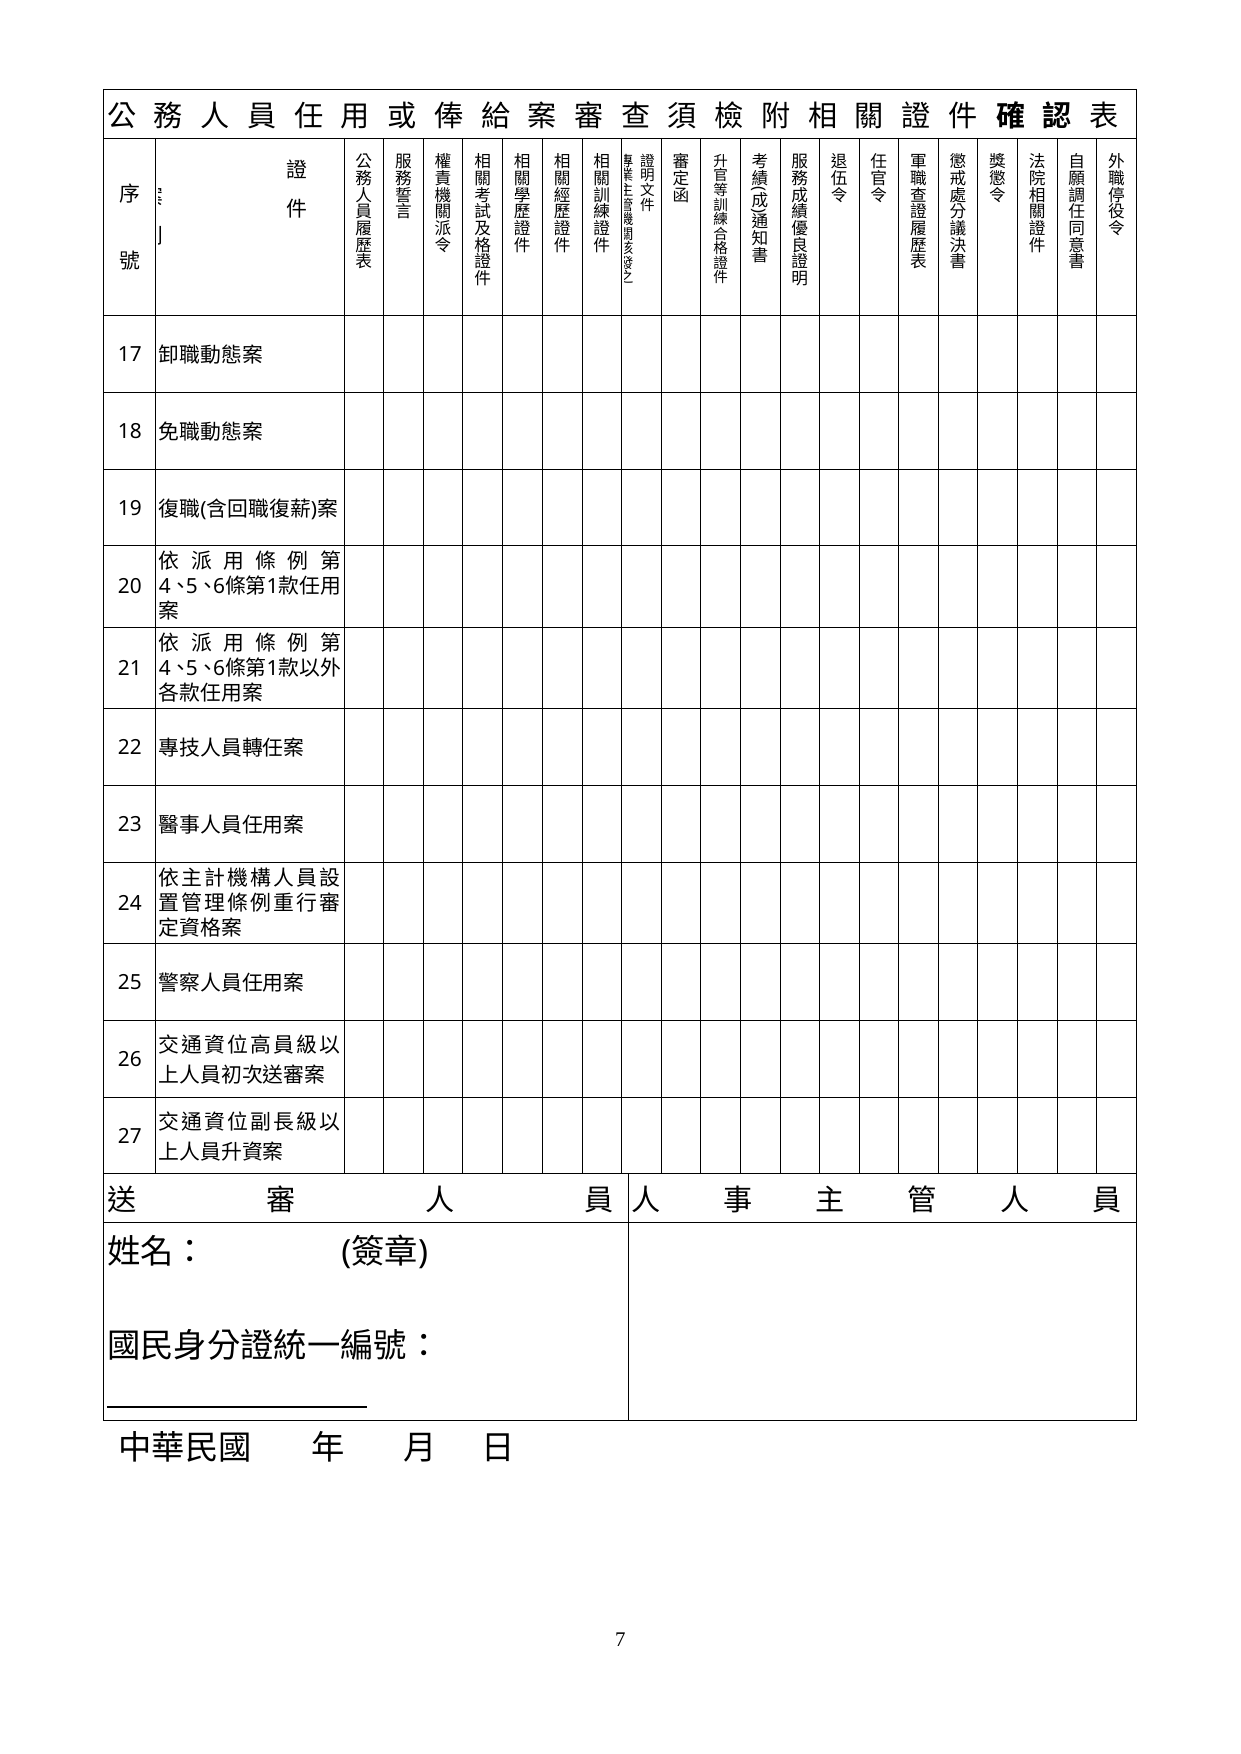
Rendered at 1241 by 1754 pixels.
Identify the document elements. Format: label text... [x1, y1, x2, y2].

table_cell [384, 1098, 423, 1173]
table_cell [543, 628, 582, 708]
table_cell 依派用條例第4、5、6條第1款以外各款任用案 [156, 628, 344, 708]
table_cell [503, 546, 542, 627]
table_cell [820, 470, 859, 545]
table_cell [939, 628, 977, 708]
table_cell [781, 1021, 819, 1096]
table_cell [701, 863, 740, 943]
table_cell [424, 316, 462, 392]
table_cell 法院相關證件 [1018, 139, 1057, 315]
table_cell [463, 786, 502, 862]
table_cell [978, 786, 1017, 862]
table_cell [622, 546, 661, 627]
table_cell [662, 628, 700, 708]
table_cell [384, 546, 423, 627]
table_cell [424, 863, 462, 943]
table_cell [820, 1098, 859, 1173]
table_cell [701, 1021, 740, 1096]
table_cell 19 [104, 470, 155, 545]
table_cell [1097, 863, 1136, 943]
table_cell [1058, 863, 1096, 943]
table_cell [899, 393, 938, 468]
table_cell [860, 393, 898, 468]
table_cell [820, 944, 859, 1020]
table_cell [741, 786, 780, 862]
table_cell 軍職查證履歷表 [899, 139, 938, 315]
table_cell [741, 546, 780, 627]
table_cell [384, 628, 423, 708]
table_cell [860, 709, 898, 785]
table_cell [939, 546, 977, 627]
table_cell [1018, 316, 1057, 392]
table_cell 公務人員履歷表 [345, 139, 383, 315]
table_cell [384, 316, 423, 392]
table_cell [939, 470, 977, 545]
table_cell [543, 316, 582, 392]
table_cell [622, 316, 661, 392]
table_cell [820, 709, 859, 785]
table_cell [463, 393, 502, 468]
table_cell 相關經歷證件 [543, 139, 582, 315]
table_cell [978, 546, 1017, 627]
table_cell [781, 944, 819, 1020]
table_cell 卸職動態案 [156, 316, 344, 392]
table_cell 依主計機構人員設置管理條例重行審定資格案 [156, 863, 344, 943]
table_cell [503, 863, 542, 943]
table_cell [583, 1098, 621, 1173]
table_cell 升官等訓練合格證件 [701, 139, 740, 315]
table_cell [781, 393, 819, 468]
table_cell [820, 393, 859, 468]
table_cell [543, 709, 582, 785]
table_cell [543, 863, 582, 943]
table_cell [463, 944, 502, 1020]
table_cell [781, 863, 819, 943]
table_cell 警察人員任用案 [156, 944, 344, 1020]
table_cell [1097, 786, 1136, 862]
table_cell [701, 944, 740, 1020]
table_cell [503, 470, 542, 545]
table_cell [384, 393, 423, 468]
table_cell [463, 470, 502, 545]
table_cell 證 件 案 別 [156, 139, 344, 315]
table_cell [1058, 709, 1096, 785]
table_cell [860, 786, 898, 862]
table_cell [1058, 944, 1096, 1020]
table_cell [899, 1021, 938, 1096]
table_cell [781, 786, 819, 862]
table_cell [662, 1021, 700, 1096]
table_cell [899, 786, 938, 862]
table_cell [345, 470, 383, 545]
table_cell [503, 709, 542, 785]
table_cell 相關訓練證件 [583, 139, 621, 315]
table_cell [741, 863, 780, 943]
table_cell [939, 709, 977, 785]
table_cell [899, 628, 938, 708]
table_cell [820, 546, 859, 627]
table_cell [860, 1021, 898, 1096]
table_cell [1018, 786, 1057, 862]
table_cell [781, 546, 819, 627]
table_cell [899, 863, 938, 943]
table_cell [978, 944, 1017, 1020]
table_cell 25 [104, 944, 155, 1020]
table_cell [424, 786, 462, 862]
table_cell [1097, 709, 1136, 785]
table_cell 交通資位副長級以上人員升資案 [156, 1098, 344, 1173]
table_cell 26 [104, 1021, 155, 1096]
table_cell [978, 628, 1017, 708]
table_cell [629, 1223, 1136, 1420]
table_cell [583, 1021, 621, 1096]
table_cell [978, 863, 1017, 943]
table_cell 序 號 [104, 139, 155, 315]
table_cell [662, 470, 700, 545]
table_cell [978, 470, 1017, 545]
table_cell [662, 709, 700, 785]
table_cell [345, 1098, 383, 1173]
table_cell 22 [104, 709, 155, 785]
table_cell [424, 628, 462, 708]
table_cell [662, 393, 700, 468]
table_cell 24 [104, 863, 155, 943]
table_cell 服務誓言 [384, 139, 423, 315]
table_cell [543, 546, 582, 627]
table_cell [899, 1098, 938, 1173]
table_cell [662, 863, 700, 943]
table_cell 依派用條例第4、5、6條第1款任用案 [156, 546, 344, 627]
table_cell [622, 1021, 661, 1096]
table_cell [463, 546, 502, 627]
table_cell 交通資位高員級以上人員初次送審案 [156, 1021, 344, 1096]
table_cell [701, 316, 740, 392]
table_cell 獎懲令 [978, 139, 1017, 315]
table_cell [1018, 1098, 1057, 1173]
table_cell [741, 316, 780, 392]
table_cell 姓名： (簽章) 國民身分證統一編號： [104, 1223, 628, 1420]
table_cell [741, 470, 780, 545]
table_cell [384, 1021, 423, 1096]
table_cell [543, 786, 582, 862]
table_cell [820, 786, 859, 862]
table_cell [1097, 316, 1136, 392]
table_cell [503, 316, 542, 392]
table_cell [424, 470, 462, 545]
table_cell [583, 470, 621, 545]
table_cell [622, 1098, 661, 1173]
table_cell [741, 393, 780, 468]
table_cell [1097, 1098, 1136, 1173]
table_cell [463, 1021, 502, 1096]
table_cell [939, 393, 977, 468]
table_cell 復職(含回職復薪)案 [156, 470, 344, 545]
table_cell [899, 316, 938, 392]
table_cell [662, 316, 700, 392]
table_cell 相關學歷證件 [503, 139, 542, 315]
table_cell [781, 470, 819, 545]
table_cell [701, 786, 740, 862]
table_cell [662, 786, 700, 862]
table_cell [741, 1021, 780, 1096]
table_cell [939, 1098, 977, 1173]
table_cell [939, 786, 977, 862]
table_cell [1018, 546, 1057, 627]
table_cell [583, 786, 621, 862]
table_cell [384, 709, 423, 785]
table_cell [583, 393, 621, 468]
table_cell [701, 628, 740, 708]
table_cell [583, 628, 621, 708]
table_cell 審定函 [662, 139, 700, 315]
table_cell [1018, 470, 1057, 545]
table_cell [345, 709, 383, 785]
table_cell [1058, 546, 1096, 627]
table_cell [424, 944, 462, 1020]
table_cell [820, 863, 859, 943]
table_cell [899, 944, 938, 1020]
table_cell [583, 316, 621, 392]
table_cell [701, 393, 740, 468]
table_cell [503, 786, 542, 862]
table_cell 27 [104, 1098, 155, 1173]
table_cell [583, 546, 621, 627]
table_cell [860, 546, 898, 627]
table_cell 考績(成)通知書 [741, 139, 780, 315]
table_cell 服務成績優良證明 [781, 139, 819, 315]
table_cell [978, 709, 1017, 785]
table_cell [345, 546, 383, 627]
table_cell [1097, 1021, 1136, 1096]
table_cell [424, 393, 462, 468]
table_cell [1097, 546, 1136, 627]
table_cell [1058, 470, 1096, 545]
table_cell [1058, 316, 1096, 392]
table_cell [939, 1021, 977, 1096]
table_cell [384, 786, 423, 862]
table_cell [543, 944, 582, 1020]
table_header 公務人員任用或俸給案審查須檢附相關證件確認表 [104, 90, 1136, 138]
table_cell [820, 628, 859, 708]
table_cell [622, 470, 661, 545]
table_cell [424, 1098, 462, 1173]
table_cell [860, 316, 898, 392]
table_cell [424, 1021, 462, 1096]
table_cell [978, 316, 1017, 392]
table_cell [384, 470, 423, 545]
table_cell [345, 316, 383, 392]
table_cell [741, 1098, 780, 1173]
table_cell [939, 944, 977, 1020]
table_cell [622, 944, 661, 1020]
table_cell [345, 1021, 383, 1096]
table_cell [899, 709, 938, 785]
table_cell 證明文件 專業主管機關核發之 [622, 139, 661, 315]
table_cell [622, 393, 661, 468]
table_cell [622, 863, 661, 943]
table_cell [820, 316, 859, 392]
table_cell [1097, 470, 1136, 545]
table_cell [463, 863, 502, 943]
table_cell 20 [104, 546, 155, 627]
table_cell [1018, 1021, 1057, 1096]
table_cell 專技人員轉任案 [156, 709, 344, 785]
table_cell [345, 628, 383, 708]
table_cell [503, 944, 542, 1020]
table_cell [1018, 863, 1057, 943]
table_cell [662, 1098, 700, 1173]
table_cell 醫事人員任用案 [156, 786, 344, 862]
table_cell [622, 709, 661, 785]
table_cell [939, 316, 977, 392]
table_cell [463, 316, 502, 392]
table_cell [899, 470, 938, 545]
table_cell [701, 546, 740, 627]
table_cell [820, 1021, 859, 1096]
table_cell [701, 709, 740, 785]
table_cell [781, 1098, 819, 1173]
table_cell [1058, 786, 1096, 862]
table_cell [860, 1098, 898, 1173]
table_cell [384, 863, 423, 943]
table_cell [1097, 393, 1136, 468]
table_cell [345, 863, 383, 943]
table_cell 相關考試及格證件 [463, 139, 502, 315]
table_cell 免職動態案 [156, 393, 344, 468]
table_cell 人事主管人員 [629, 1174, 1136, 1222]
table_cell [583, 944, 621, 1020]
table_cell [1058, 1098, 1096, 1173]
table_cell [424, 546, 462, 627]
table_cell [622, 786, 661, 862]
table_cell 17 [104, 316, 155, 392]
table_cell [345, 393, 383, 468]
table_cell [741, 944, 780, 1020]
table_cell [662, 546, 700, 627]
table_cell 退伍令 [820, 139, 859, 315]
table_cell 送審人員 [104, 1174, 628, 1222]
table_cell [463, 628, 502, 708]
table_cell [701, 1098, 740, 1173]
table_cell [503, 1021, 542, 1096]
table_cell 自願調任同意書 [1058, 139, 1096, 315]
table_cell [543, 1098, 582, 1173]
table_cell [1058, 1021, 1096, 1096]
table_cell [860, 863, 898, 943]
table_cell [1097, 628, 1136, 708]
table_cell [860, 944, 898, 1020]
table_cell 任官令 [860, 139, 898, 315]
table_cell [543, 470, 582, 545]
table_cell [741, 628, 780, 708]
table_cell [503, 1098, 542, 1173]
table_cell [978, 393, 1017, 468]
table_cell [463, 709, 502, 785]
table_cell 18 [104, 393, 155, 468]
table_cell [860, 628, 898, 708]
table_cell [662, 944, 700, 1020]
table_cell [1058, 628, 1096, 708]
table_cell [583, 709, 621, 785]
table_cell [978, 1021, 1017, 1096]
table_cell 懲戒處分議決書 [939, 139, 977, 315]
table_cell 23 [104, 786, 155, 862]
table_cell [701, 470, 740, 545]
table_cell [543, 1021, 582, 1096]
table_cell [583, 863, 621, 943]
table_cell [1018, 393, 1057, 468]
table_cell 外職停役令 [1097, 139, 1136, 315]
table_cell [978, 1098, 1017, 1173]
table_cell [781, 316, 819, 392]
table_cell [860, 470, 898, 545]
table_cell [622, 628, 661, 708]
table_cell [939, 863, 977, 943]
table_cell [781, 709, 819, 785]
table_cell [781, 628, 819, 708]
table_cell [1097, 944, 1136, 1020]
table_cell [741, 709, 780, 785]
table_cell [503, 393, 542, 468]
table_cell [463, 1098, 502, 1173]
table_cell [1018, 944, 1057, 1020]
table_cell [899, 546, 938, 627]
table_cell [424, 709, 462, 785]
table_cell [345, 786, 383, 862]
table_cell [345, 944, 383, 1020]
table_cell [1058, 393, 1096, 468]
table_cell [1018, 709, 1057, 785]
table_cell [384, 944, 423, 1020]
table_cell [543, 393, 582, 468]
table_cell 權責機關派令 [424, 139, 462, 315]
text 中華民國 年 月 日 [118, 1421, 1122, 1469]
table_cell [1018, 628, 1057, 708]
table_cell 21 [104, 628, 155, 708]
table_cell [503, 628, 542, 708]
